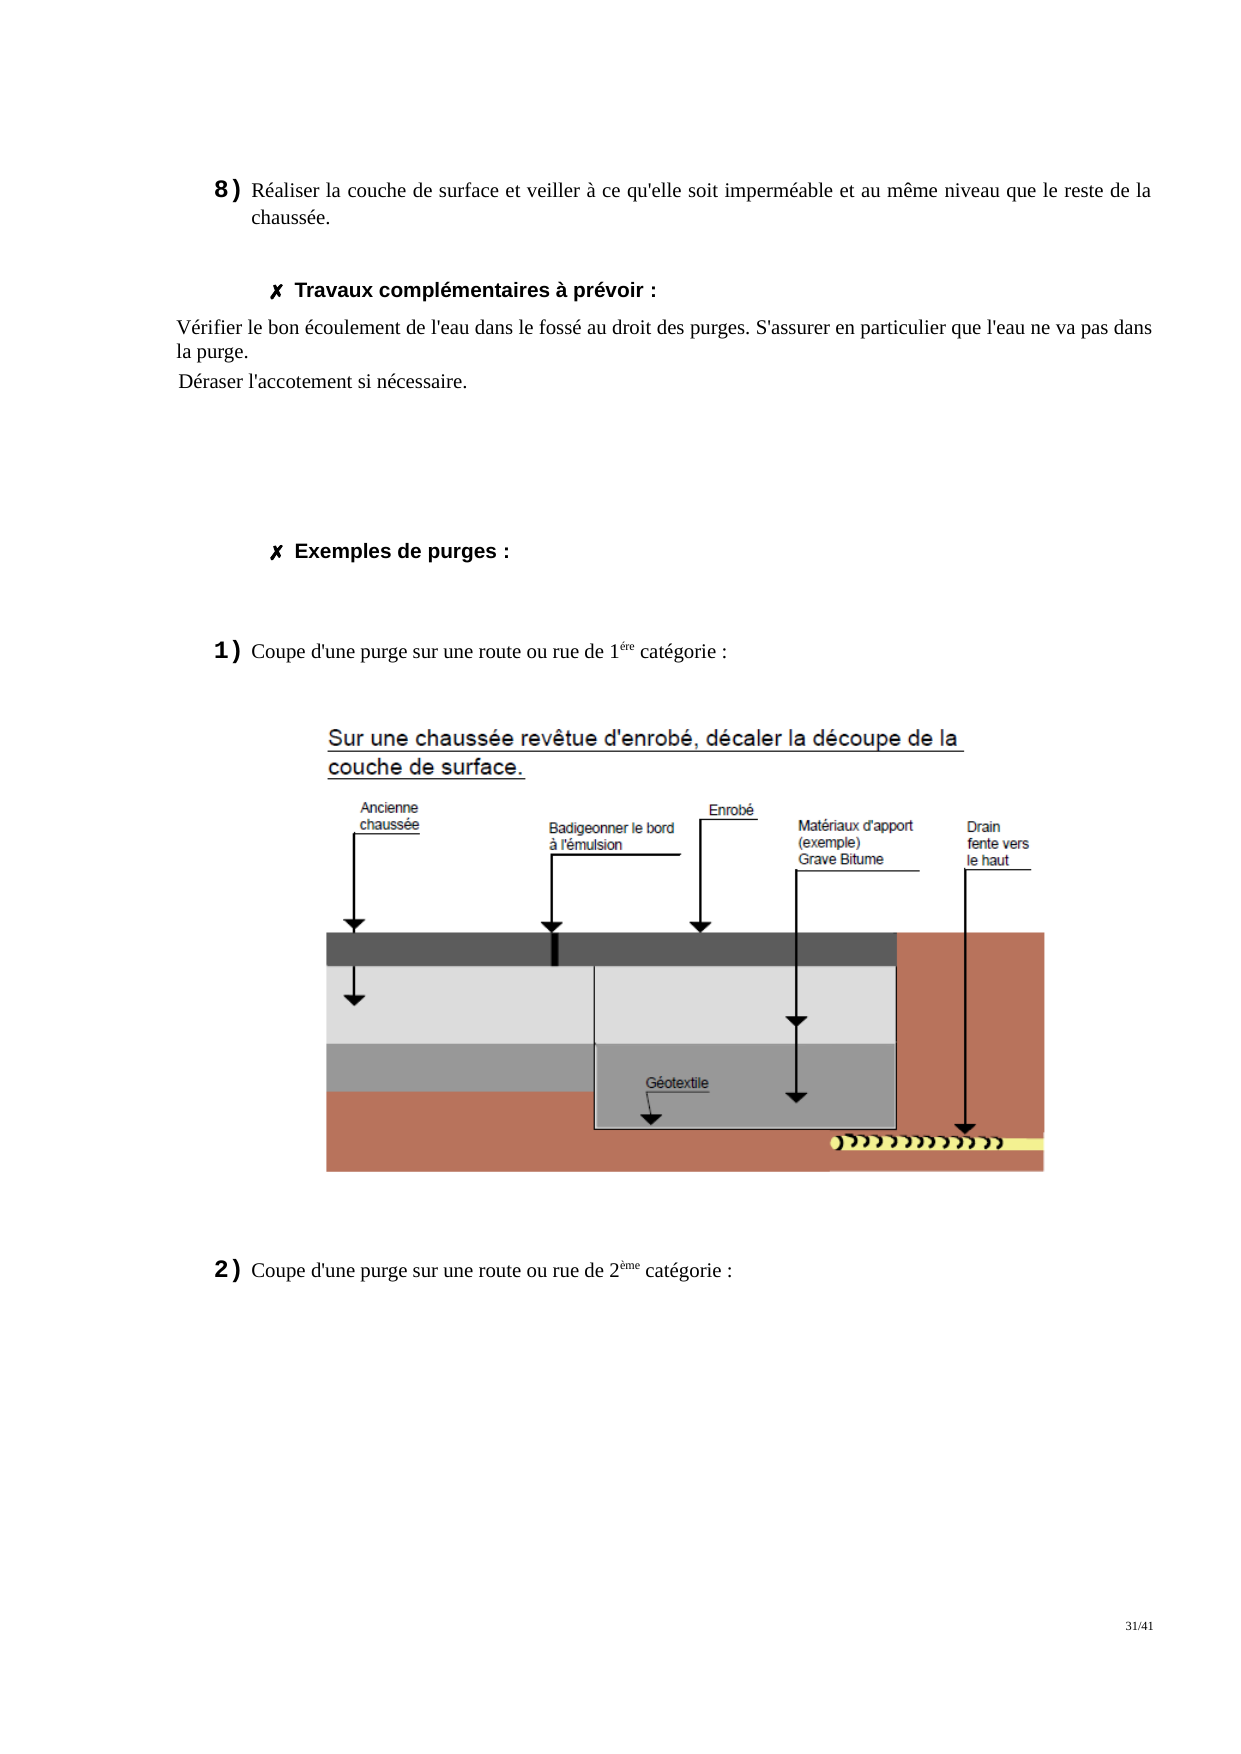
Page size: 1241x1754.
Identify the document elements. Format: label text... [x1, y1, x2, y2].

list Réaliser la couche de surface et veiller à ce qu'elle soit imperméable et au même niveau que le reste de la chaussée. [214, 176, 1154, 229]
picture [227, 722, 1114, 1209]
subtitle Exemples de purges : [271, 539, 1154, 564]
subtitle Travaux complémentaires à prévoir : [271, 278, 1154, 303]
list Coupe d'une purge sur une route ou rue de 2ème catégorie : [214, 1256, 1154, 1285]
list Coupe d'une purge sur une route ou rue de 1ére catégorie : [214, 638, 1154, 666]
text Déraser l'accotement si nécessaire. [178, 369, 1154, 393]
text Vérifier le bon écoulement de l'eau dans le fossé au droit des purges. S'assurer en particulier que l'eau ne va pas dans la purge. [176, 315, 1154, 363]
